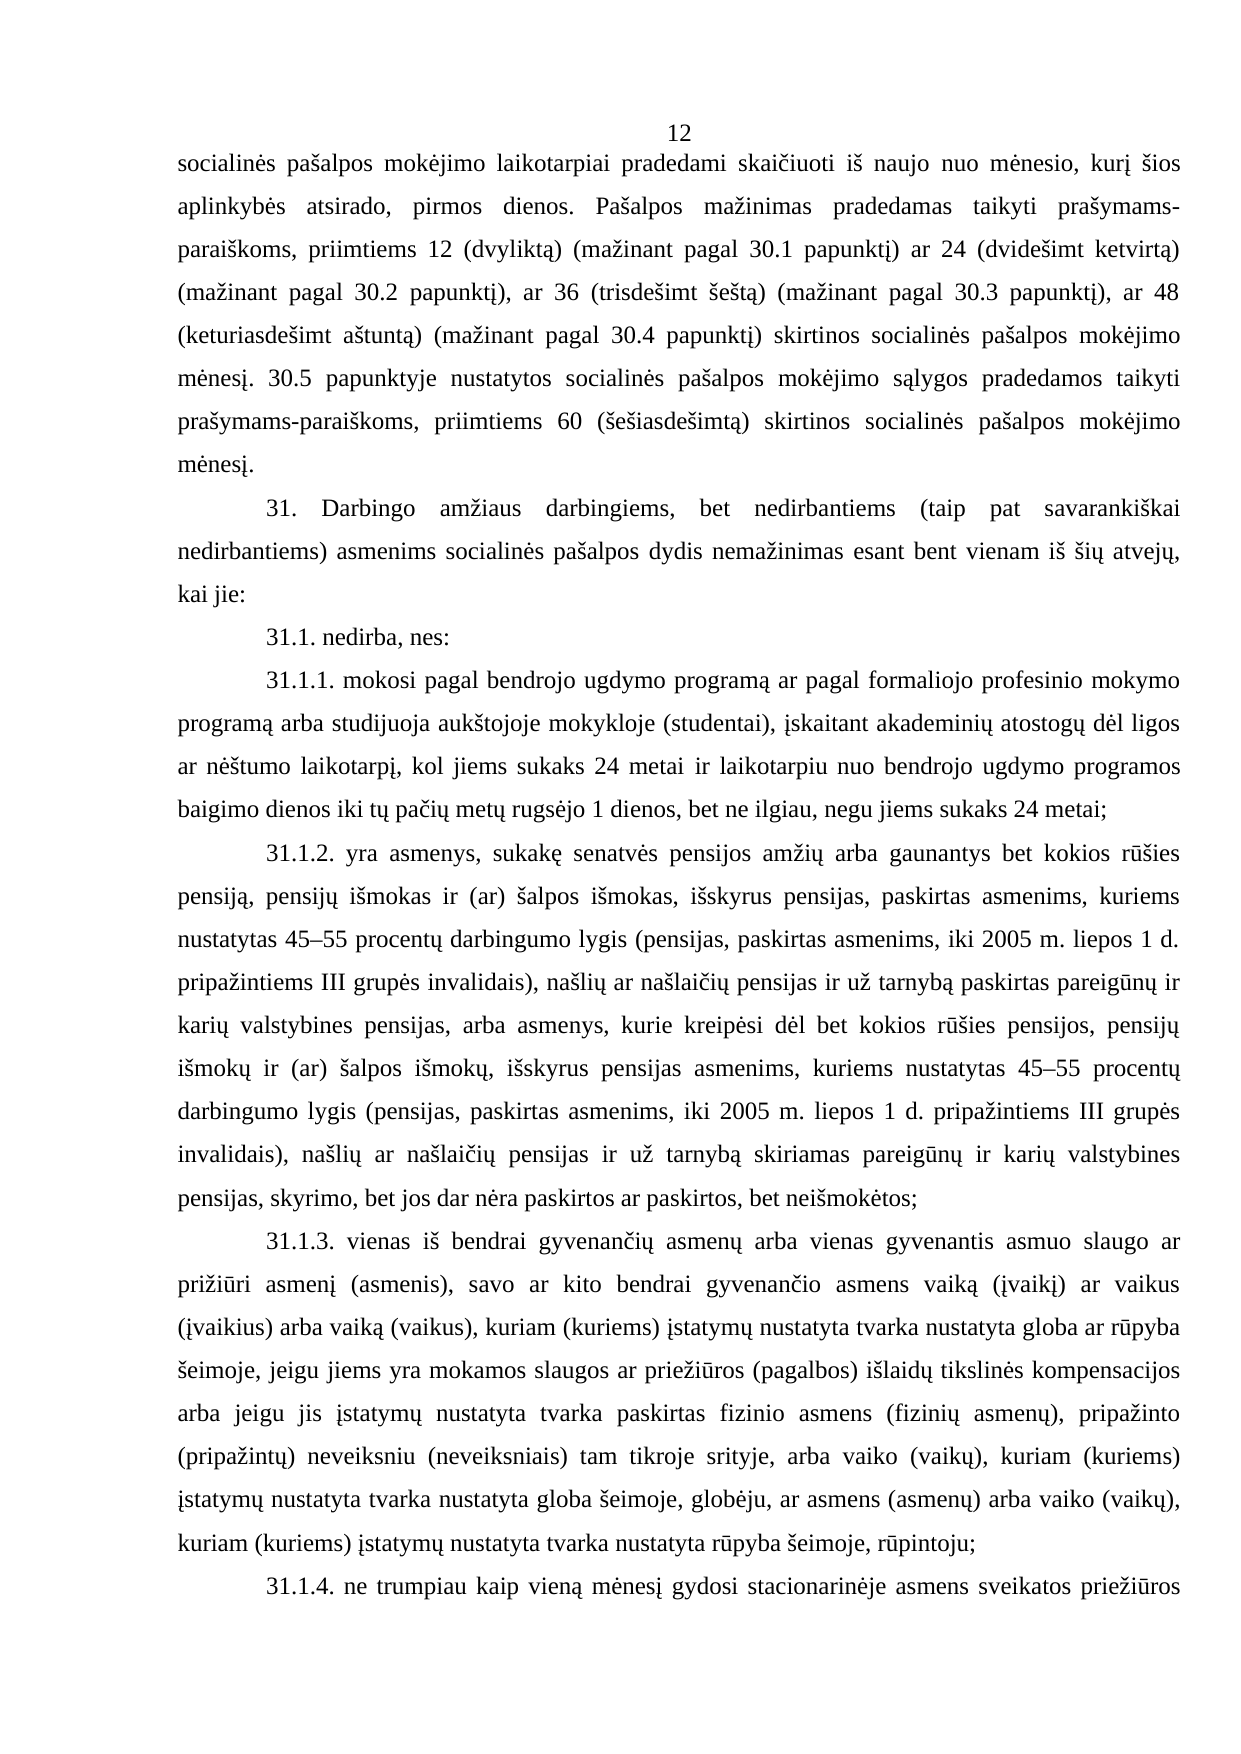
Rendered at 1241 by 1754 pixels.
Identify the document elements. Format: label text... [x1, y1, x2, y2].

text 31.1.1. mokosi pagal bendrojo ugdymo programą ar pagal formaliojo profesinio mokymo programą arba studijuoja aukštojoje mokykloje (studentai), įskaitant akademinių atostogų dėl ligos ar nėštumo laikotarpį, kol jiems sukaks 24 metai ir laikotarpiu nuo bendrojo ugdymo programos baigimo dienos iki tų pačių metų rugsėjo 1 dienos, bet ne ilgiau, negu jiems sukaks 24 metai; [177, 665, 1181, 823]
text 31.1.2. yra asmenys, sukakę senatvės pensijos amžių arba gaunantys bet kokios rūšies pensiją, pensijų išmokas ir (ar) šalpos išmokas, išskyrus pensijas, paskirtas asmenims, kuriems nustatytas 45–55 procentų darbingumo lygis (pensijas, paskirtas asmenims, iki 2005 m. liepos 1 d. pripažintiems III grupės invalidais), našlių ar našlaičių pensijas ir už tarnybą paskirtas pareigūnų ir karių valstybines pensijas, arba asmenys, kurie kreipėsi dėl bet kokios rūšies pensijos, pensijų išmokų ir (ar) šalpos išmokų, išskyrus pensijas asmenims, kuriems nustatytas 45–55 procentų darbingumo lygis (pensijas, paskirtas asmenims, iki 2005 m. liepos 1 d. pripažintiems III grupės invalidais), našlių ar našlaičių pensijas ir už tarnybą skiriamas pareigūnų ir karių valstybines pensijas, skyrimo, bet jos dar nėra paskirtos ar paskirtos, bet neišmokėtos; [177, 838, 1181, 1211]
text 31.1. nedirba, nes: [177, 622, 1181, 651]
text 31.1.4. ne trumpiau kaip vieną mėnesį gydosi stacionarinėje asmens sveikatos priežiūros [177, 1571, 1181, 1599]
text 31.1.3. vienas iš bendrai gyvenančių asmenų arba vienas gyvenantis asmuo slaugo ar prižiūri asmenį (asmenis), savo ar kito bendrai gyvenančio asmens vaiką (įvaikį) ar vaikus (įvaikius) arba vaiką (vaikus), kuriam (kuriems) įstatymų nustatyta tvarka nustatyta globa ar rūpyba šeimoje, jeigu jiems yra mokamos slaugos ar priežiūros (pagalbos) išlaidų tikslinės kompensacijos arba jeigu jis įstatymų nustatyta tvarka paskirtas fizinio asmens (fizinių asmenų), pripažinto (pripažintų) neveiksniu (neveiksniais) tam tikroje srityje, arba vaiko (vaikų), kuriam (kuriems) įstatymų nustatyta tvarka nustatyta globa šeimoje, globėju, ar asmens (asmenų) arba vaiko (vaikų), kuriam (kuriems) įstatymų nustatyta tvarka nustatyta rūpyba šeimoje, rūpintoju; [177, 1226, 1181, 1556]
text socialinės pašalpos mokėjimo laikotarpiai pradedami skaičiuoti iš naujo nuo mėnesio, kurį šios aplinkybės atsirado, pirmos dienos. Pašalpos mažinimas pradedamas taikyti prašymams-paraiškoms, priimtiems 12 (dvyliktą) (mažinant pagal 30.1 papunktį) ar 24 (dvidešimt ketvirtą) (mažinant pagal 30.2 papunktį), ar 36 (trisdešimt šeštą) (mažinant pagal 30.3 papunktį), ar 48 (keturiasdešimt aštuntą) (mažinant pagal 30.4 papunktį) skirtinos socialinės pašalpos mokėjimo mėnesį. 30.5 papunktyje nustatytos socialinės pašalpos mokėjimo sąlygos pradedamos taikyti prašymams-paraiškoms, priimtiems 60 (šešiasdešimtą) skirtinos socialinės pašalpos mokėjimo mėnesį. [177, 148, 1181, 478]
text 31. Darbingo amžiaus darbingiems, bet nedirbantiems (taip pat savarankiškai nedirbantiems) asmenims socialinės pašalpos dydis nemažinimas esant bent vienam iš šių atvejų, kai jie: [177, 493, 1181, 608]
